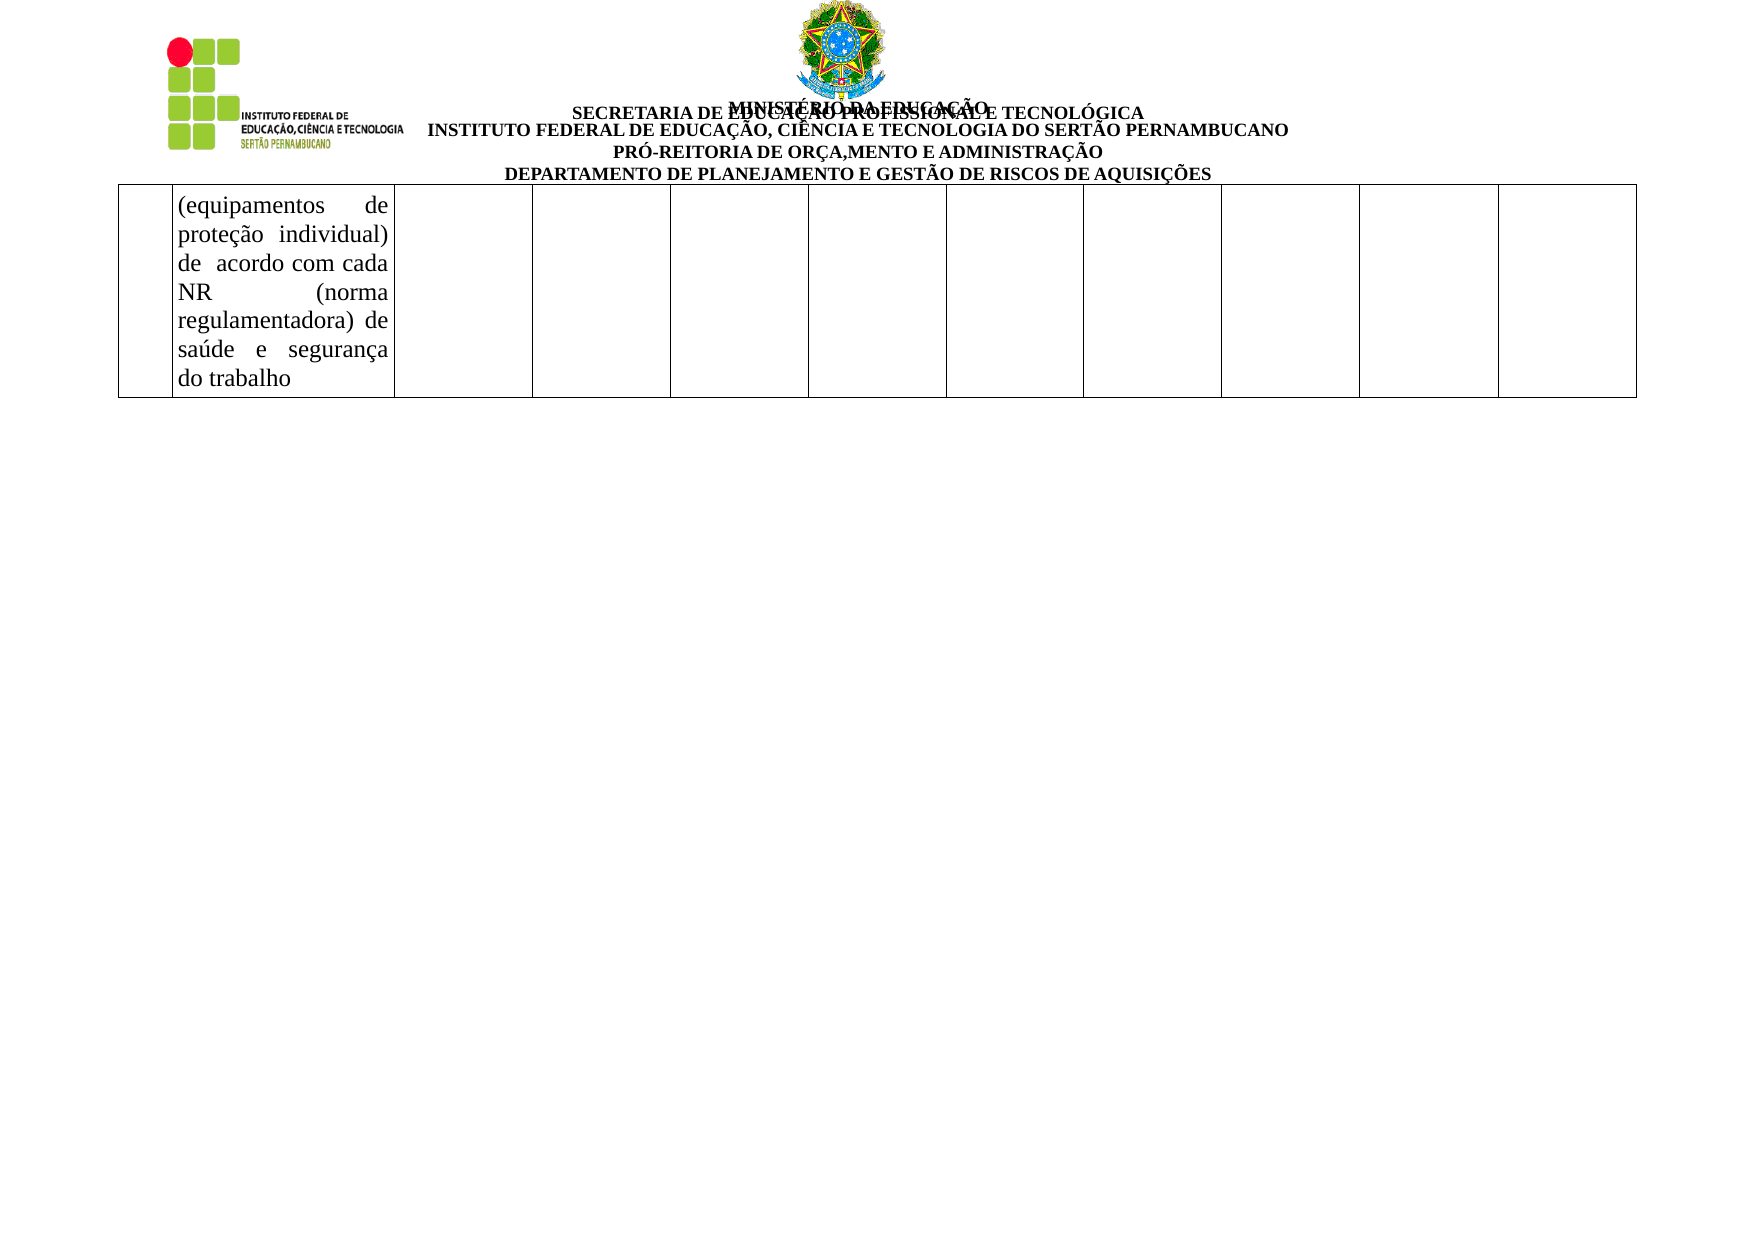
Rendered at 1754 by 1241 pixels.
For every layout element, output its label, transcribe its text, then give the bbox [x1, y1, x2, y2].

table_cell [395, 185, 532, 397]
table_cell [947, 185, 1083, 397]
table_cell [1499, 185, 1636, 397]
table_cell [533, 185, 670, 397]
table_cell (equipamentos de proteção individual) de acordo com cada NR (norma regulamentadora) de saúde e segurança do trabalho [173, 185, 394, 397]
table_cell [1222, 185, 1359, 397]
table_cell [119, 185, 172, 397]
table_cell [1360, 185, 1498, 397]
table_cell [809, 185, 946, 397]
table_cell [1084, 185, 1221, 397]
table_cell [671, 185, 808, 397]
